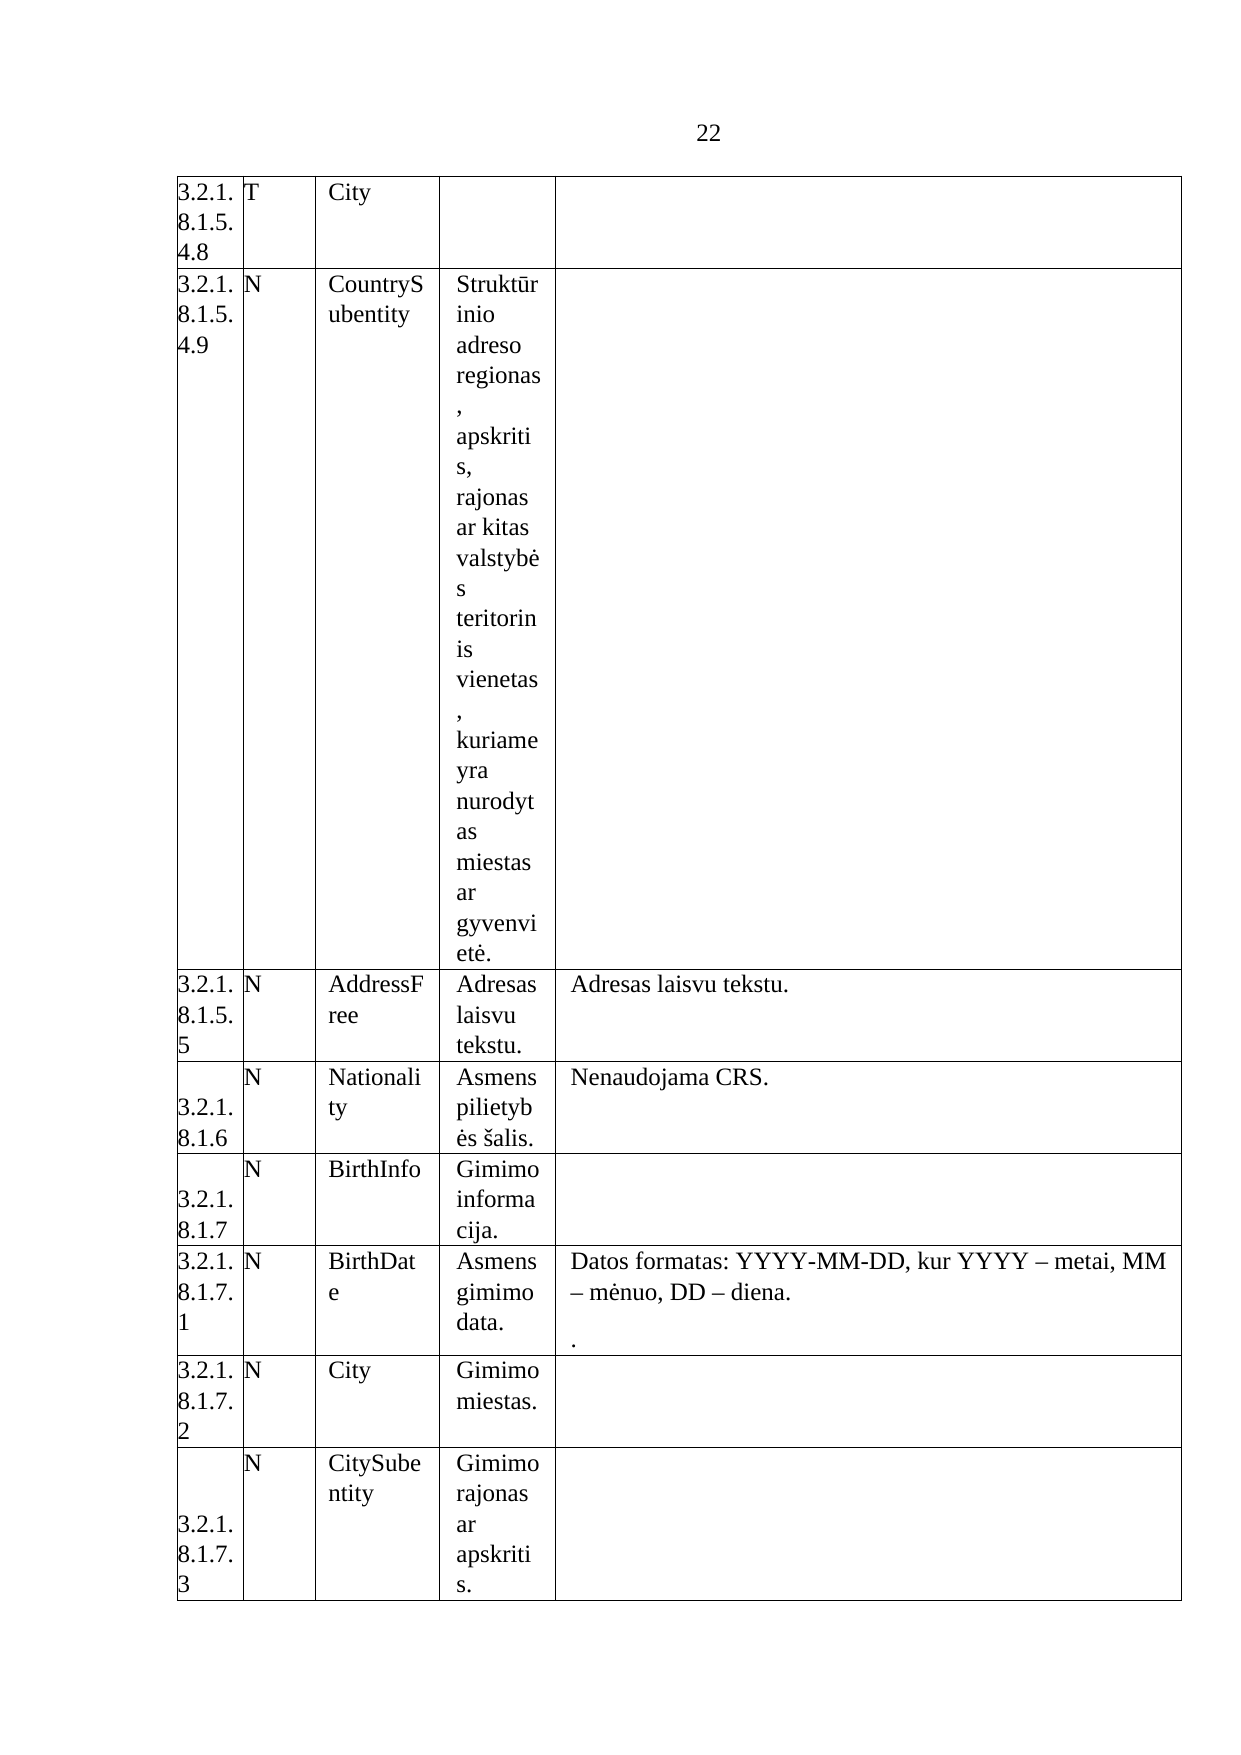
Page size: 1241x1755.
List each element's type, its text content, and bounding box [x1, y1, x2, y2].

table_cell N [244, 269, 315, 968]
table_cell [556, 177, 1181, 268]
table_cell BirthDate [316, 1246, 439, 1354]
table_cell 3.2.1.8.1.7.1 [178, 1246, 243, 1354]
table_cell City [316, 177, 439, 268]
table_cell N [244, 1154, 315, 1245]
table_cell N [244, 1246, 315, 1354]
table_cell Asmens pilietybės šalis. [440, 1062, 555, 1153]
table_cell [440, 177, 555, 268]
table_cell Gimimo miestas. [440, 1356, 555, 1447]
table_cell Gimimo rajonas ar apskritis. [440, 1448, 555, 1600]
table_cell BirthInfo [316, 1154, 439, 1245]
table_cell 3.2.1.8.1.5.5 [178, 970, 243, 1061]
table_cell T [244, 177, 315, 268]
table_cell [556, 1154, 1181, 1245]
table_cell N [244, 1356, 315, 1447]
table_cell Adresas laisvu tekstu. [556, 970, 1181, 1061]
table_cell City [316, 1356, 439, 1447]
table_cell N [244, 1062, 315, 1153]
table_cell [556, 269, 1181, 968]
table_cell 3.2.1.8.1.5.4.9 [178, 269, 243, 968]
table_cell CitySubentity [316, 1448, 439, 1600]
table_cell 3.2.1.8.1.7.2 [178, 1356, 243, 1447]
table_cell 3.2.1.8.1.7.3 [178, 1448, 243, 1600]
table_cell Adresas laisvu tekstu. [440, 970, 555, 1061]
table_cell [556, 1356, 1181, 1447]
table_cell N [244, 970, 315, 1061]
table_cell Struktūrinio adreso regionas, apskritis, rajonas ar kitas valstybės teritorinis vienetas, kuriame yra nurodytas miestas ar gyvenvietė. [440, 269, 555, 968]
table_cell [556, 1448, 1181, 1600]
table_cell 3.2.1.8.1.5.4.8 [178, 177, 243, 268]
table_cell CountrySubentity [316, 269, 439, 968]
table_cell Nationality [316, 1062, 439, 1153]
table_cell N [244, 1448, 315, 1600]
table_cell Nenaudojama CRS. [556, 1062, 1181, 1153]
table_cell 3.2.1.8.1.6 [178, 1062, 243, 1153]
table_cell Datos formatas: YYYY-MM-DD, kur YYYY – metai, MM – mėnuo, DD – diena. . [556, 1246, 1181, 1354]
table_cell Asmens gimimo data. [440, 1246, 555, 1354]
table_cell Gimimo informacija. [440, 1154, 555, 1245]
table_cell AddressFree [316, 970, 439, 1061]
table_cell 3.2.1.8.1.7 [178, 1154, 243, 1245]
